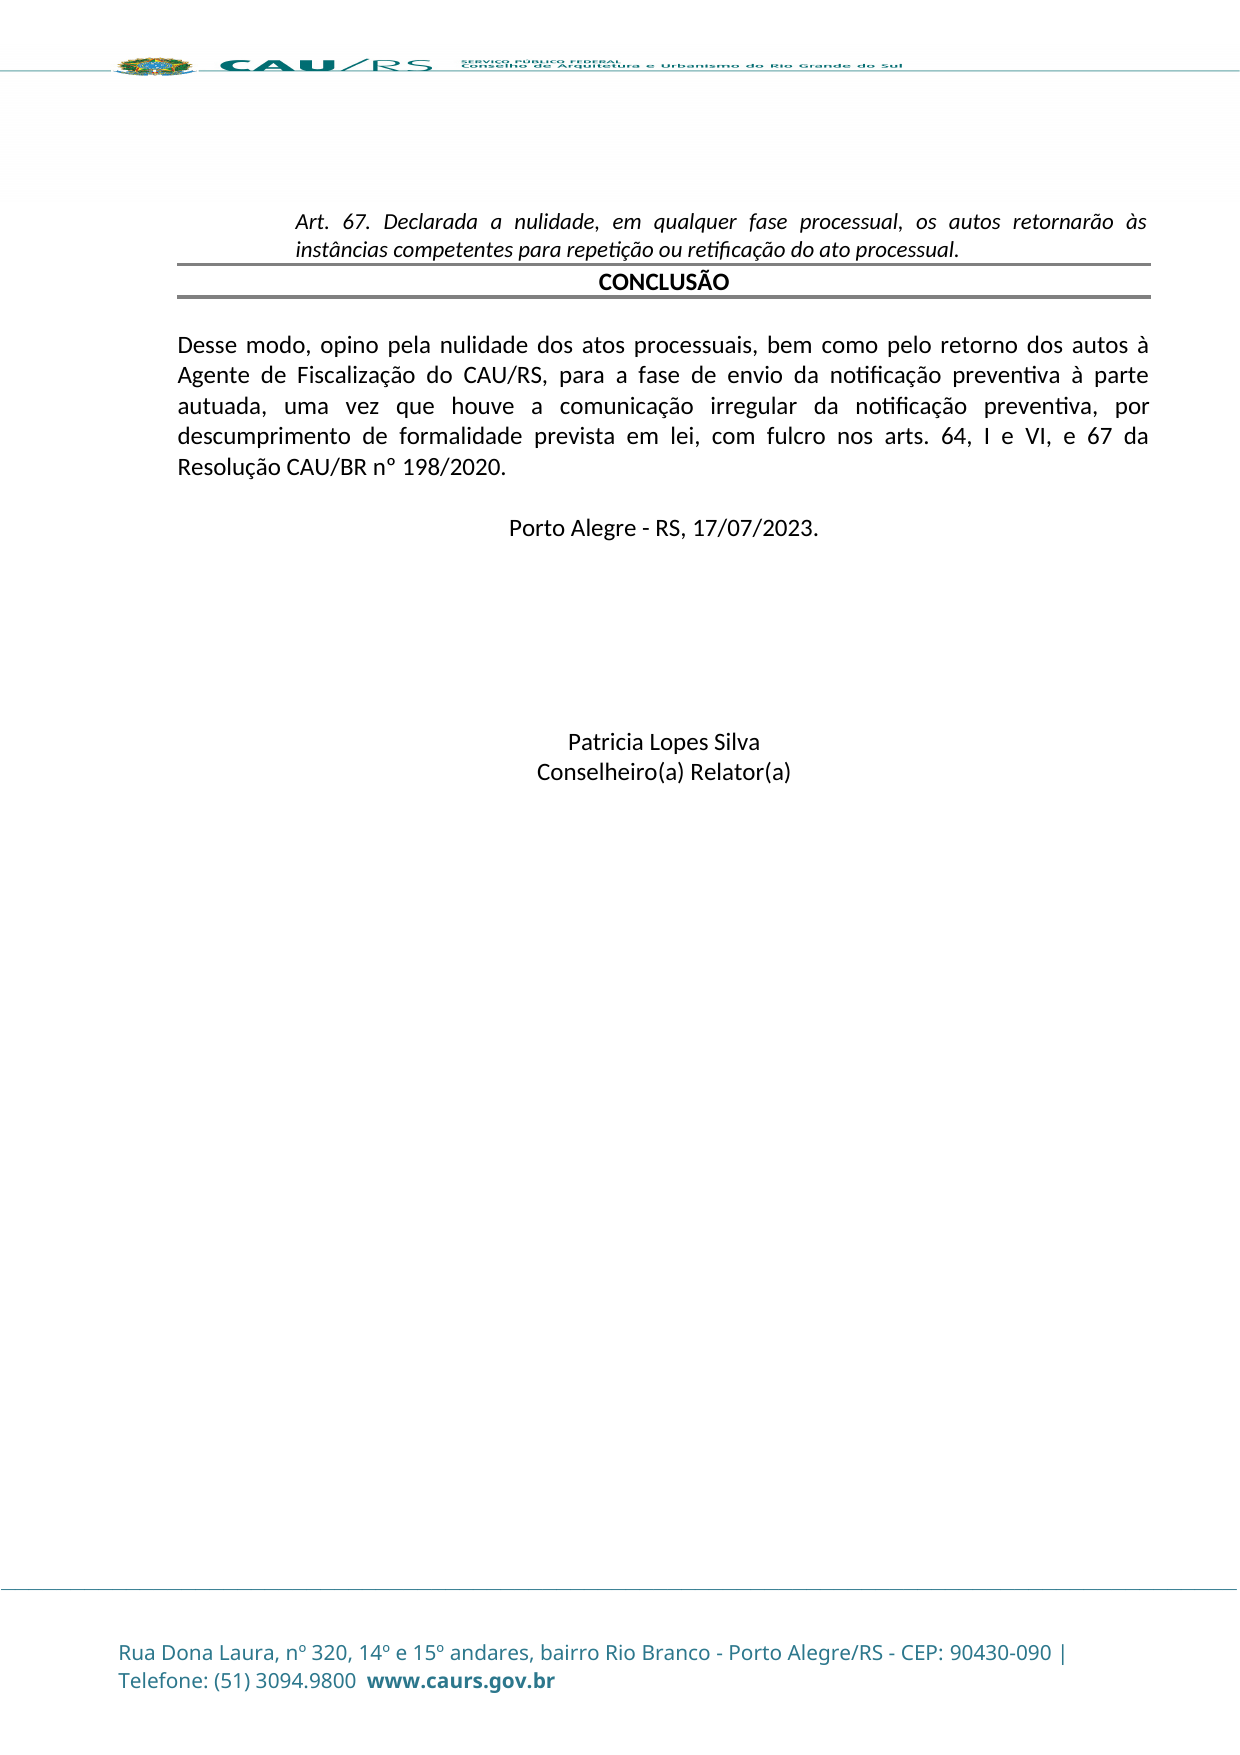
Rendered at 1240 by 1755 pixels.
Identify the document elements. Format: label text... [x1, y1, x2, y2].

text Patricia Lopes Silva [177, 726, 1151, 756]
text Porto Alegre - RS, 17/07/2023. [177, 512, 1151, 543]
table_header CONCLUSÃO [177, 266, 1151, 295]
text Art. 67. Declarada a nulidade, em qualquer fase processual, os autos retornarão às instâncias competentes para repetição ou retificação do ato processual. [295, 207, 1151, 263]
text Desse modo, opino pela nulidade dos atos processuais, bem como pelo retorno dos autos à Agente de Fiscalização do CAU/RS, para a fase de envio da notificação preventiva à parte autuada, uma vez que houve a comunicação irregular da notificação preventiva, por descumprimento de formalidade prevista em lei, com fulcro nos arts. 64, I e VI, e 67 da Resolução CAU/BR nº 198/2020. [177, 329, 1151, 482]
text Conselheiro(a) Relator(a) [177, 756, 1151, 787]
